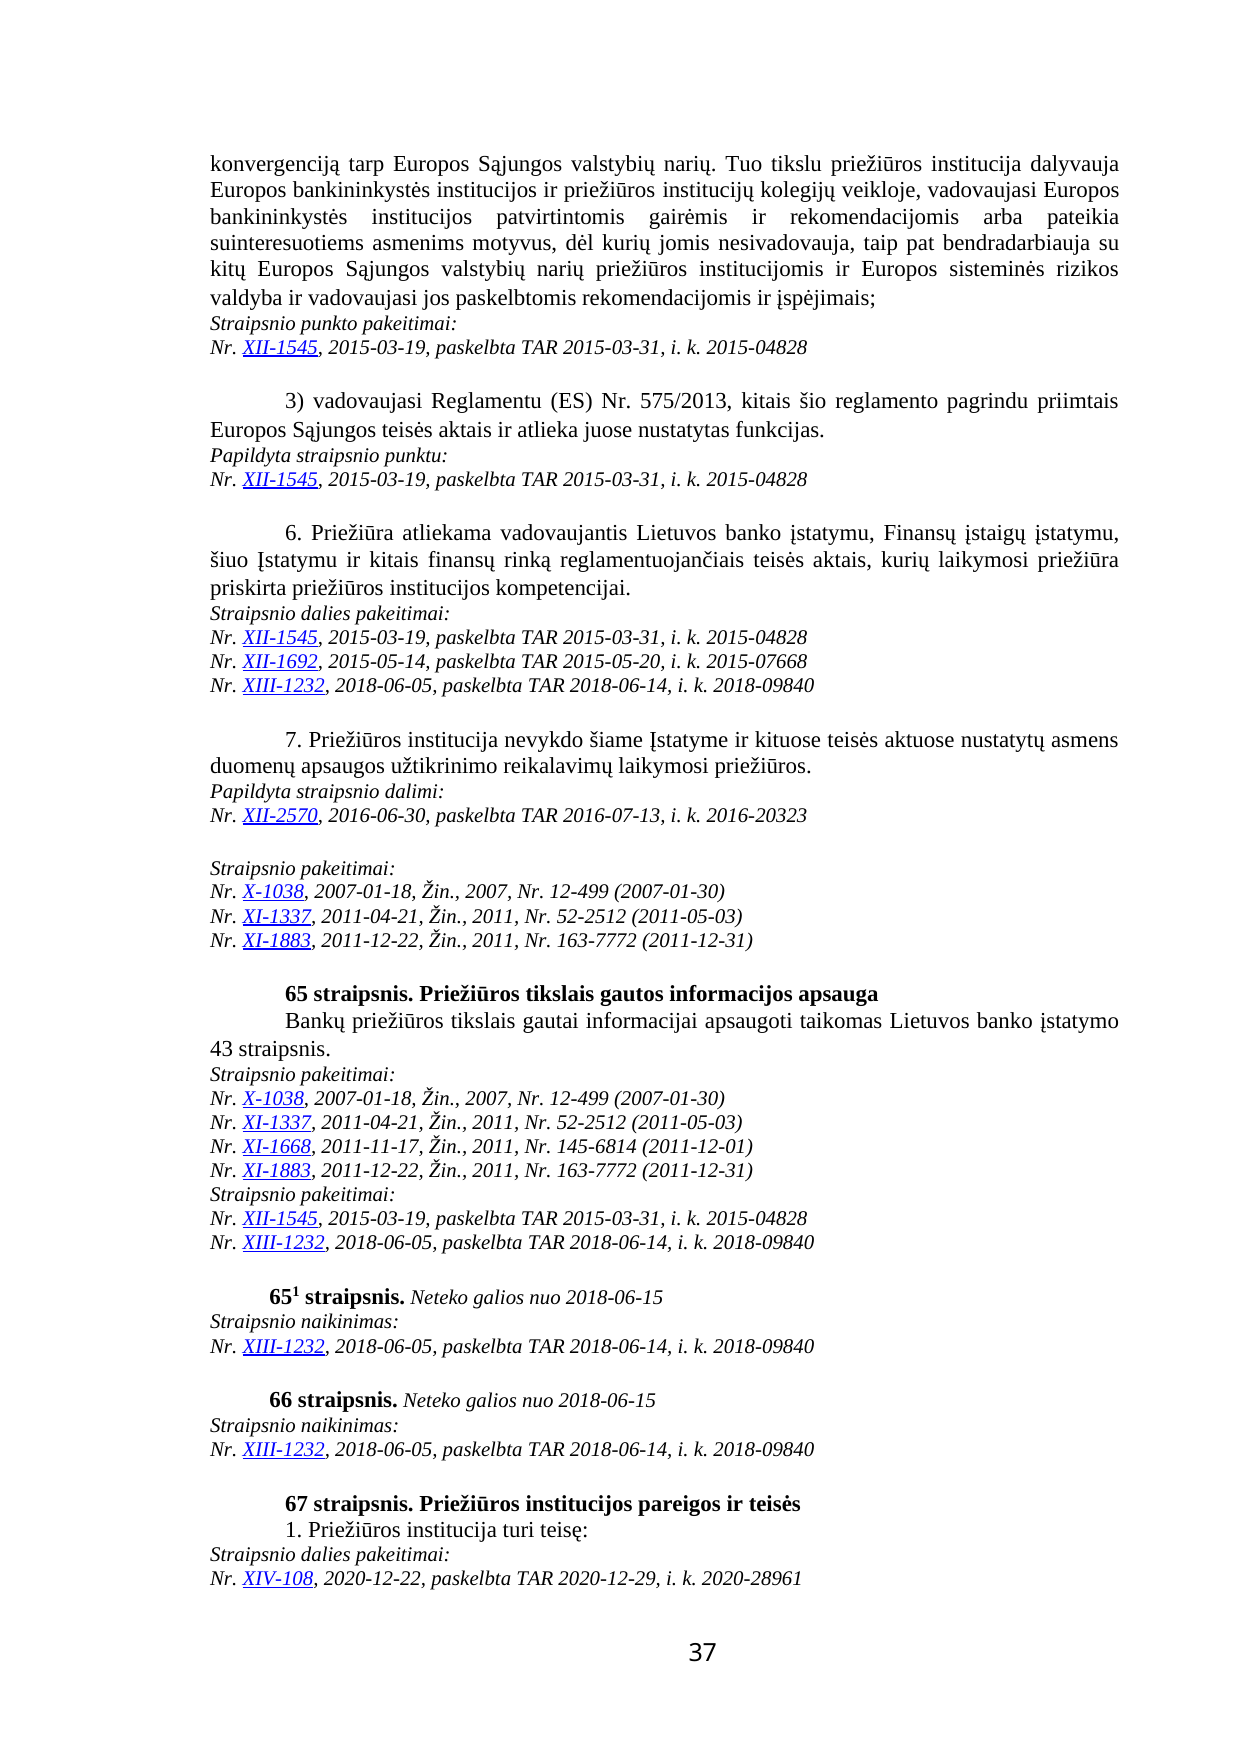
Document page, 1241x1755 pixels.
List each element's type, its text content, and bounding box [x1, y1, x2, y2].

text 1. Priežiūros institucija turi teisę: [210, 1516, 1120, 1542]
text Straipsnio pakeitimai: [210, 1182, 1120, 1206]
text Nr. XI-1883, 2011-12-22, Žin., 2011, Nr. 163-7772 (2011-12-31) [210, 1158, 1120, 1182]
text Nr. XIII-1232, 2018-06-05, paskelbta TAR 2018-06-14, i. k. 2018-09840 [210, 1333, 1120, 1358]
text 651 straipsnis. Neteko galios nuo 2018-06-15 [210, 1283, 1120, 1309]
text 65 straipsnis. Priežiūros tikslais gautos informacijos apsauga [210, 980, 1120, 1007]
text Nr. XI-1337, 2011-04-21, Žin., 2011, Nr. 52-2512 (2011-05-03) [210, 903, 1120, 928]
text Nr. X-1038, 2007-01-18, Žin., 2007, Nr. 12-499 (2007-01-30) [210, 879, 1120, 903]
text 67 straipsnis. Priežiūros institucijos pareigos ir teisės [210, 1489, 1120, 1516]
text Papildyta straipsnio dalimi: [210, 778, 1120, 803]
text Nr. XI-1337, 2011-04-21, Žin., 2011, Nr. 52-2512 (2011-05-03) [210, 1110, 1120, 1134]
text konvergenciją tarp Europos Sąjungos valstybių narių. Tuo tikslu priežiūros institucija dalyvauja Europos bankininkystės institucijos ir priežiūros institucijų kolegijų veikloje, vadovaujasi Europos bankininkystės institucijos patvirtintomis gairėmis ir rekomendacijomis arba pateikia suinteresuotiems asmenims motyvus, dėl kurių jomis nesivadovauja, taip pat bendradarbiauja su kitų Europos Sąjungos valstybių narių priežiūros institucijomis ir Europos sisteminės rizikos valdyba ir vadovaujasi jos paskelbtomis rekomendacijomis ir įspėjimais; [210, 150, 1120, 311]
text Nr. XIII-1232, 2018-06-05, paskelbta TAR 2018-06-14, i. k. 2018-09840 [210, 1437, 1120, 1461]
text Nr. XII-1692, 2015-05-14, paskelbta TAR 2015-05-20, i. k. 2015-07668 [210, 649, 1120, 673]
text Straipsnio dalies pakeitimai: [210, 1542, 1120, 1566]
text Nr. XIV-108, 2020-12-22, paskelbta TAR 2020-12-29, i. k. 2020-28961 [210, 1566, 1120, 1590]
text Straipsnio pakeitimai: [210, 1062, 1120, 1086]
text Straipsnio dalies pakeitimai: [210, 601, 1120, 625]
text Nr. XIII-1232, 2018-06-05, paskelbta TAR 2018-06-14, i. k. 2018-09840 [210, 673, 1120, 697]
text Bankų priežiūros tikslais gautai informacijai apsaugoti taikomas Lietuvos banko įstatymo 43 straipsnis. [210, 1007, 1120, 1062]
text 66 straipsnis. Neteko galios nuo 2018-06-15 [210, 1386, 1120, 1413]
text Nr. X-1038, 2007-01-18, Žin., 2007, Nr. 12-499 (2007-01-30) [210, 1086, 1120, 1110]
text Nr. XI-1668, 2011-11-17, Žin., 2011, Nr. 145-6814 (2011-12-01) [210, 1134, 1120, 1158]
text Papildyta straipsnio punktu: [210, 442, 1120, 467]
text Nr. XII-1545, 2015-03-19, paskelbta TAR 2015-03-31, i. k. 2015-04828 [210, 467, 1120, 491]
text Nr. XII-1545, 2015-03-19, paskelbta TAR 2015-03-31, i. k. 2015-04828 [210, 334, 1120, 359]
text Nr. XI-1883, 2011-12-22, Žin., 2011, Nr. 163-7772 (2011-12-31) [210, 928, 1120, 952]
text Nr. XII-1545, 2015-03-19, paskelbta TAR 2015-03-31, i. k. 2015-04828 [210, 1206, 1120, 1230]
text 3) vadovaujasi Reglamentu (ES) Nr. 575/2013, kitais šio reglamento pagrindu priimtais Europos Sąjungos teisės aktais ir atlieka juose nustatytas funkcijas. [210, 387, 1120, 442]
text Nr. XII-1545, 2015-03-19, paskelbta TAR 2015-03-31, i. k. 2015-04828 [210, 625, 1120, 649]
text 6. Priežiūra atliekama vadovaujantis Lietuvos banko įstatymu, Finansų įstaigų įstatymu, šiuo Įstatymu ir kitais finansų rinką reglamentuojančiais teisės aktais, kurių laikymosi priežiūra priskirta priežiūros institucijos kompetencijai. [210, 519, 1120, 601]
text Straipsnio pakeitimai: [210, 855, 1120, 879]
text Straipsnio naikinimas: [210, 1413, 1120, 1437]
text Nr. XII-2570, 2016-06-30, paskelbta TAR 2016-07-13, i. k. 2016-20323 [210, 803, 1120, 827]
text Straipsnio punkto pakeitimai: [210, 311, 1120, 334]
text 7. Priežiūros institucija nevykdo šiame Įstatyme ir kituose teisės aktuose nustatytų asmens duomenų apsaugos užtikrinimo reikalavimų laikymosi priežiūros. [210, 726, 1120, 778]
text Straipsnio naikinimas: [210, 1309, 1120, 1333]
text Nr. XIII-1232, 2018-06-05, paskelbta TAR 2018-06-14, i. k. 2018-09840 [210, 1230, 1120, 1254]
